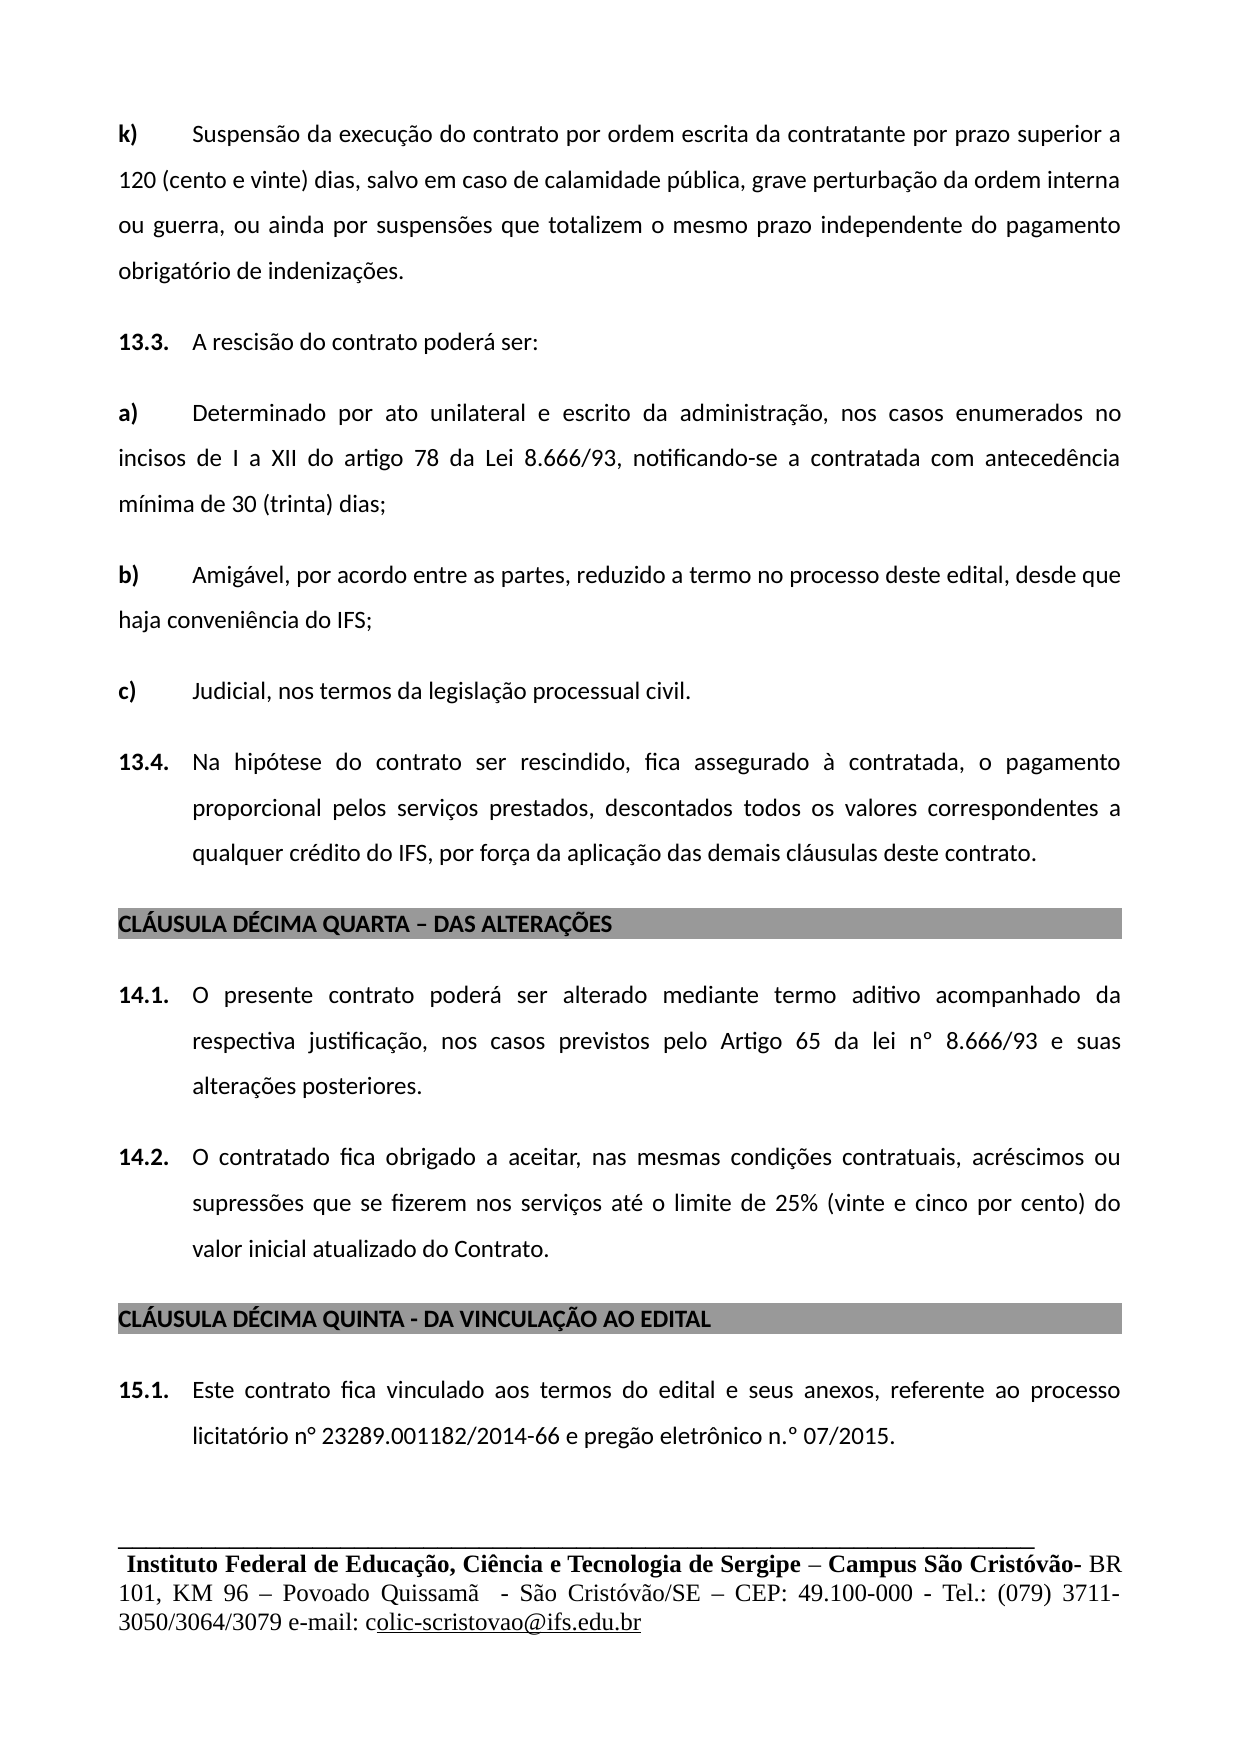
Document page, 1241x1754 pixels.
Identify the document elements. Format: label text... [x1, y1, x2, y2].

text 14.2. O contratado fica obrigado a aceitar, nas mesmas condições contratuais, acréscimos ou supressões que se fizerem nos serviços até o limite de 25% (vinte e cinco por cento) do valor inicial atualizado do Contrato. [118, 1141, 1122, 1263]
text 13.3. A rescisão do contrato poderá ser: [118, 326, 1122, 357]
text b) Amigável, por acordo entre as partes, reduzido a termo no processo deste edital, desde que haja conveniência do IFS; [118, 559, 1122, 635]
text 14.1. O presente contrato poderá ser alterado mediante termo aditivo acompanhado da respectiva justificação, nos casos previstos pelo Artigo 65 da lei nº 8.666/93 e suas alterações posteriores. [118, 979, 1122, 1101]
text CLÁUSULA DÉCIMA QUARTA – DAS ALTERAÇÕES [118, 908, 1122, 939]
text 15.1. Este contrato fica vinculado aos termos do edital e seus anexos, referente ao processo licitatório n° 23289.001182/2014-66 e pregão eletrônico n.º 07/2015. [118, 1374, 1122, 1450]
text c) Judicial, nos termos da legislação processual civil. [118, 675, 1122, 706]
text 13.4. Na hipótese do contrato ser rescindido, fica assegurado à contratada, o pagamento proporcional pelos serviços prestados, descontados todos os valores correspondentes a qualquer crédito do IFS, por força da aplicação das demais cláusulas deste contrato. [118, 746, 1122, 868]
text a) Determinado por ato unilateral e escrito da administração, nos casos enumerados no incisos de I a XII do artigo 78 da Lei 8.666/93, notificando-se a contratada com antecedência mínima de 30 (trinta) dias; [118, 397, 1122, 519]
text k) Suspensão da execução do contrato por ordem escrita da contratante por prazo superior a 120 (cento e vinte) dias, salvo em caso de calamidade pública, grave perturbação da ordem interna ou guerra, ou ainda por suspensões que totalizem o mesmo prazo independente do pagamento obrigatório de indenizações. [118, 118, 1122, 286]
text CLÁUSULA DÉCIMA QUINTA - DA VINCULAÇÃO AO EDITAL [118, 1303, 1122, 1334]
